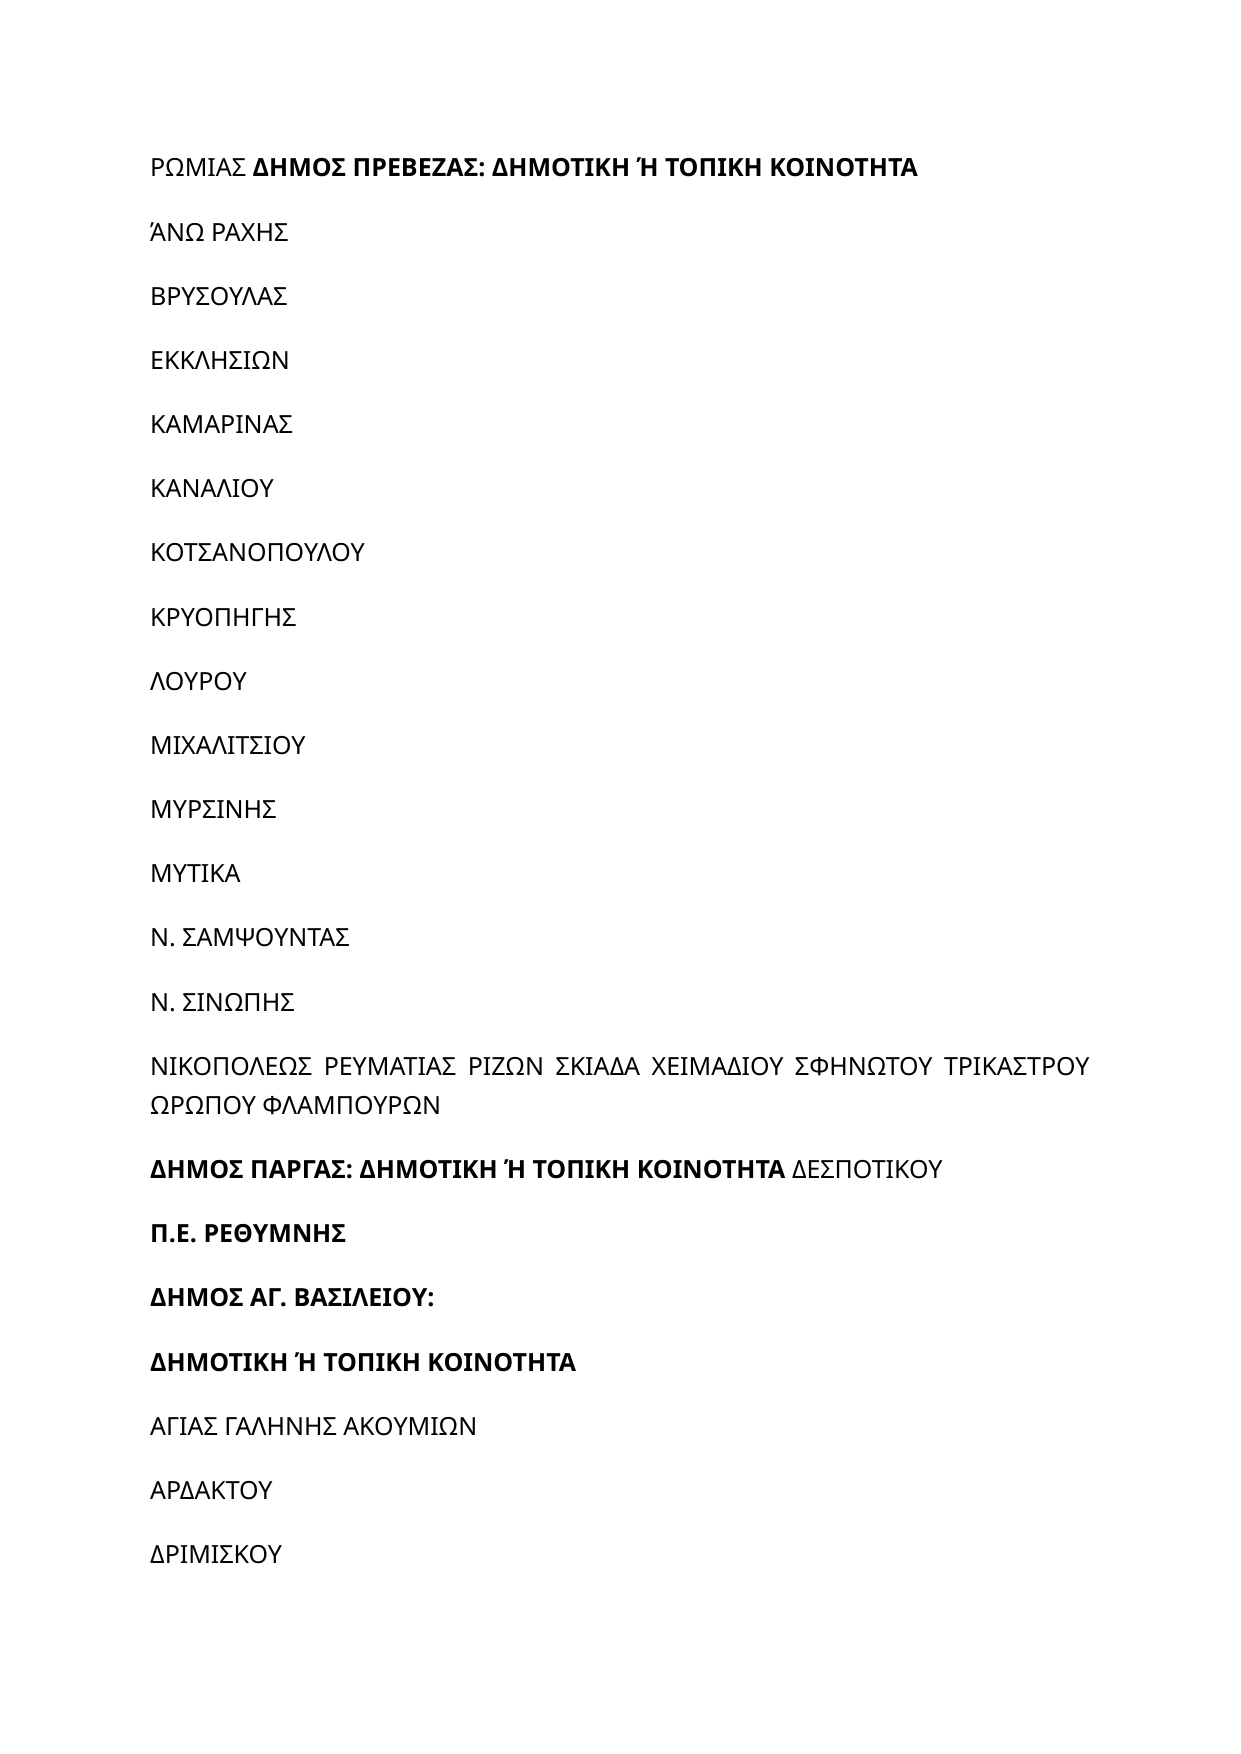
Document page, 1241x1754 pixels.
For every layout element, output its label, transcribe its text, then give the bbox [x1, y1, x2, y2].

text ΜΙΧΑΛΙΤΣΙΟΥ [150, 727, 1090, 762]
text ΕΚΚΛΗΣΙΩΝ [150, 342, 1090, 377]
text ΒΡΥΣΟΥΛΑΣ [150, 278, 1090, 312]
text ΚΡΥΟΠΗΓΗΣ [150, 599, 1090, 633]
text Ν. ΣΑΜΨΟΥΝΤΑΣ [150, 920, 1090, 954]
text ΜΥΤΙΚΑ [150, 856, 1090, 890]
text ΚΑΝΑΛΙΟΥ [150, 471, 1090, 505]
text ΔΗΜΟΤΙΚΗ Ή ΤΟΠΙΚΗ ΚΟΙΝΟΤΗΤΑ [150, 1344, 1090, 1378]
text ΑΓΙΑΣ ΓΑΛΗΝΗΣ ΑΚΟΥΜΙΩΝ [150, 1408, 1090, 1442]
text ΜΥΡΣΙΝΗΣ [150, 792, 1090, 826]
text ΛΟΥΡΟΥ [150, 663, 1090, 697]
text ΆΝΩ ΡΑΧΗΣ [150, 214, 1090, 248]
text ΑΡΔΑΚΤΟΥ [150, 1472, 1090, 1507]
text ΚΑΜΑΡΙΝΑΣ [150, 407, 1090, 441]
text ΝΙΚΟΠΟΛΕΩΣ ΡΕΥΜΑΤΙΑΣ ΡΙΖΩΝ ΣΚΙΑΔΑ ΧΕΙΜΑΔΙΟΥ ΣΦΗΝΩΤΟΥ ΤΡΙΚΑΣΤΡΟΥ ΩΡΩΠΟΥ ΦΛΑΜΠΟΥΡΩΝ [150, 1048, 1090, 1122]
text Π.Ε. ΡΕΘΥΜΝΗΣ [150, 1216, 1090, 1250]
text ΔΗΜΟΣ ΠΑΡΓΑΣ: ΔΗΜΟΤΙΚΗ Ή ΤΟΠΙΚΗ ΚΟΙΝΟΤΗΤΑ ΔΕΣΠΟΤΙΚΟΥ [150, 1152, 1090, 1186]
text ΡΩΜΙΑΣ ΔΗΜΟΣ ΠΡΕΒΕΖΑΣ: ΔΗΜΟΤΙΚΗ Ή ΤΟΠΙΚΗ ΚΟΙΝΟΤΗΤΑ [150, 150, 1090, 184]
text Ν. ΣΙΝΩΠΗΣ [150, 984, 1090, 1018]
text ΔΡΙΜΙΣΚΟΥ [150, 1537, 1090, 1571]
text ΔΗΜΟΣ ΑΓ. ΒΑΣΙΛΕΙΟΥ: [150, 1280, 1090, 1314]
text ΚΟΤΣΑΝΟΠΟΥΛΟΥ [150, 535, 1090, 569]
